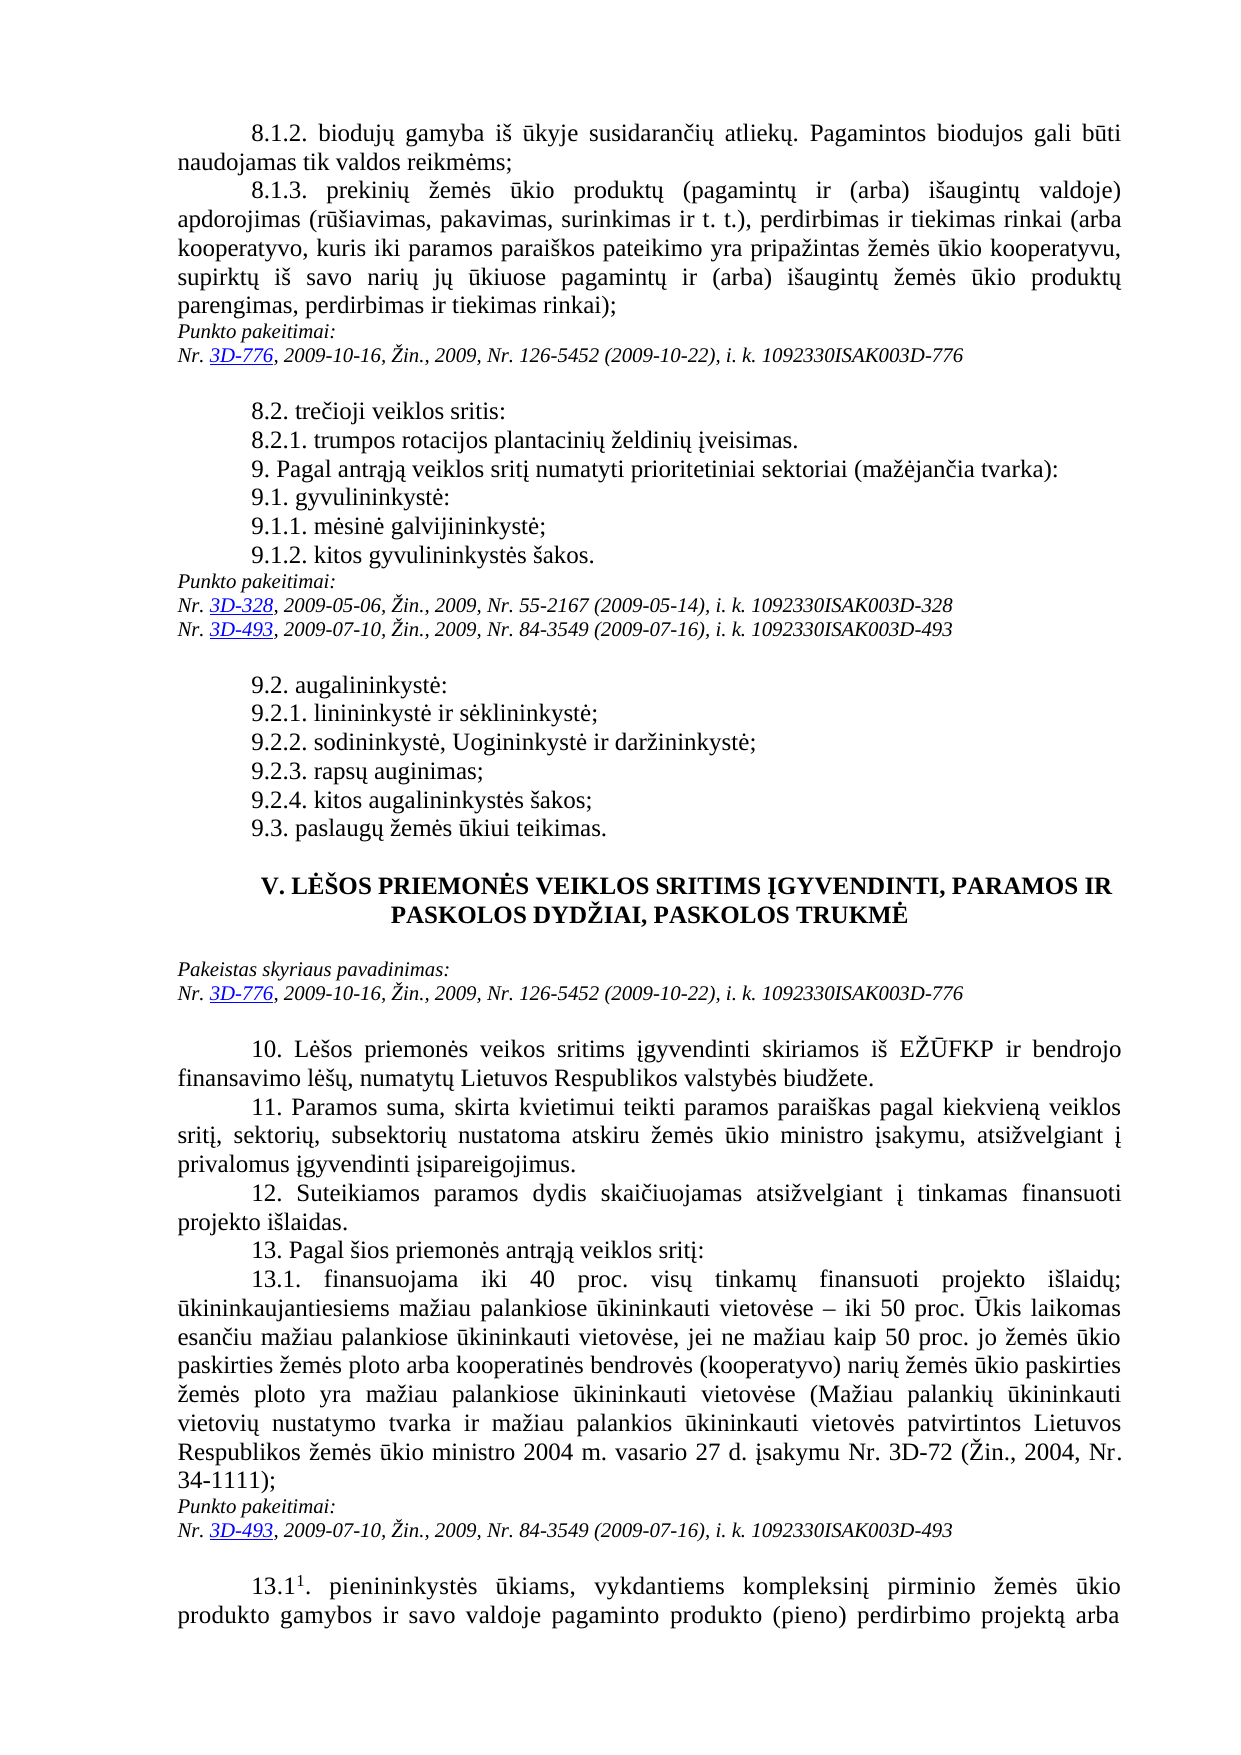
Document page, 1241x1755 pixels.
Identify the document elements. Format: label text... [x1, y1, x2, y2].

text Nr. 3D-328, 2009-05-06, Žin., 2009, Nr. 55-2167 (2009-05-14), i. k. 1092330ISAK003D-328 [177, 593, 1122, 617]
text 9.1.2. kitos gyvulininkystės šakos. [177, 540, 1122, 569]
text Nr. 3D-493, 2009-07-10, Žin., 2009, Nr. 84-3549 (2009-07-16), i. k. 1092330ISAK003D-493 [177, 617, 1122, 641]
text 11. Paramos suma, skirta kvietimui teikti paramos paraiškas pagal kiekvieną veiklos sritį, sektorių, subsektorių nustatoma atskiru žemės ūkio ministro įsakymu, atsižvelgiant į privalomus įgyvendinti įsipareigojimus. [177, 1092, 1122, 1178]
text Punkto pakeitimai: [177, 1494, 1122, 1518]
text 9.1.1. mėsinė galvijininkystė; [177, 511, 1122, 540]
text Pakeistas skyriaus pavadinimas: [177, 957, 1122, 981]
text Nr. 3D-776, 2009-10-16, Žin., 2009, Nr. 126-5452 (2009-10-22), i. k. 1092330ISAK003D-776 [177, 343, 1122, 367]
text 12. Suteikiamos paramos dydis skaičiuojamas atsižvelgiant į tinkamas finansuoti projekto išlaidas. [177, 1178, 1122, 1235]
text 9. Pagal antrąją veiklos sritį numatyti prioritetiniai sektoriai (mažėjančia tvarka): [177, 454, 1122, 482]
text 10. Lėšos priemonės veikos sritims įgyvendinti skiriamos iš EŽŪFKP ir bendrojo finansavimo lėšų, numatytų Lietuvos Respublikos valstybės biudžete. [177, 1034, 1122, 1092]
text 8.1.2. biodujų gamyba iš ūkyje susidarančių atliekų. Pagamintos biodujos gali būti naudojamas tik valdos reikmėms; [177, 118, 1122, 176]
text 13.1. finansuojama iki 40 proc. visų tinkamų finansuoti projekto išlaidų; ūkininkaujantiesiems mažiau palankiose ūkininkauti vietovėse – iki 50 proc. Ūkis laikomas esančiu mažiau palankiose ūkininkauti vietovėse, jei ne mažiau kaip 50 proc. jo žemės ūkio paskirties žemės ploto arba kooperatinės bendrovės (kooperatyvo) narių žemės ūkio paskirties žemės ploto yra mažiau palankiose ūkininkauti vietovėse (Mažiau palankių ūkininkauti vietovių nustatymo tvarka ir mažiau palankios ūkininkauti vietovės patvirtintos Lietuvos Respublikos žemės ūkio ministro 2004 m. vasario 27 d. įsakymu Nr. 3D-72 (Žin., 2004, Nr. 34-1111); [177, 1264, 1122, 1494]
text 13. Pagal šios priemonės antrąją veiklos sritį: [177, 1235, 1122, 1264]
text 8.1.3. prekinių žemės ūkio produktų (pagamintų ir (arba) išaugintų valdoje) apdorojimas (rūšiavimas, pakavimas, surinkimas ir t. t.), perdirbimas ir tiekimas rinkai (arba kooperatyvo, kuris iki paramos paraiškos pateikimo yra pripažintas žemės ūkio kooperatyvu, supirktų iš savo narių jų ūkiuose pagamintų ir (arba) išaugintų žemės ūkio produktų parengimas, perdirbimas ir tiekimas rinkai); [177, 176, 1122, 319]
text 13.11. pienininkystės ūkiams, vykdantiems kompleksinį pirminio žemės ūkio produkto gamybos ir savo valdoje pagaminto produkto (pieno) perdirbimo projektą arba [177, 1571, 1122, 1628]
text 9.1. gyvulininkystė: [177, 482, 1122, 511]
text 9.2. augalininkystė: [177, 670, 1122, 698]
text 9.3. paslaugų žemės ūkiui teikimas. [177, 813, 1122, 842]
text Punkto pakeitimai: [177, 569, 1122, 593]
text V. LĖŠOS PRIEMONĖS VEIKLOS SRITIMS ĮGYVENDINTI, PARAMOS IR PASKOLOS DYDŽIAI, PASKOLOS TRUKMĖ [177, 871, 1122, 928]
text Punkto pakeitimai: [177, 319, 1122, 343]
text 9.2.4. kitos augalininkystės šakos; [177, 785, 1122, 813]
text 9.2.2. sodininkystė, Uogininkystė ir daržininkystė; [177, 727, 1122, 756]
text 8.2.1. trumpos rotacijos plantacinių želdinių įveisimas. [177, 425, 1122, 454]
text 8.2. trečioji veiklos sritis: [177, 396, 1122, 425]
text Nr. 3D-776, 2009-10-16, Žin., 2009, Nr. 126-5452 (2009-10-22), i. k. 1092330ISAK003D-776 [177, 981, 1122, 1005]
text 9.2.1. linininkystė ir sėklininkystė; [177, 698, 1122, 727]
text 9.2.3. rapsų auginimas; [177, 756, 1122, 785]
text Nr. 3D-493, 2009-07-10, Žin., 2009, Nr. 84-3549 (2009-07-16), i. k. 1092330ISAK003D-493 [177, 1518, 1122, 1542]
